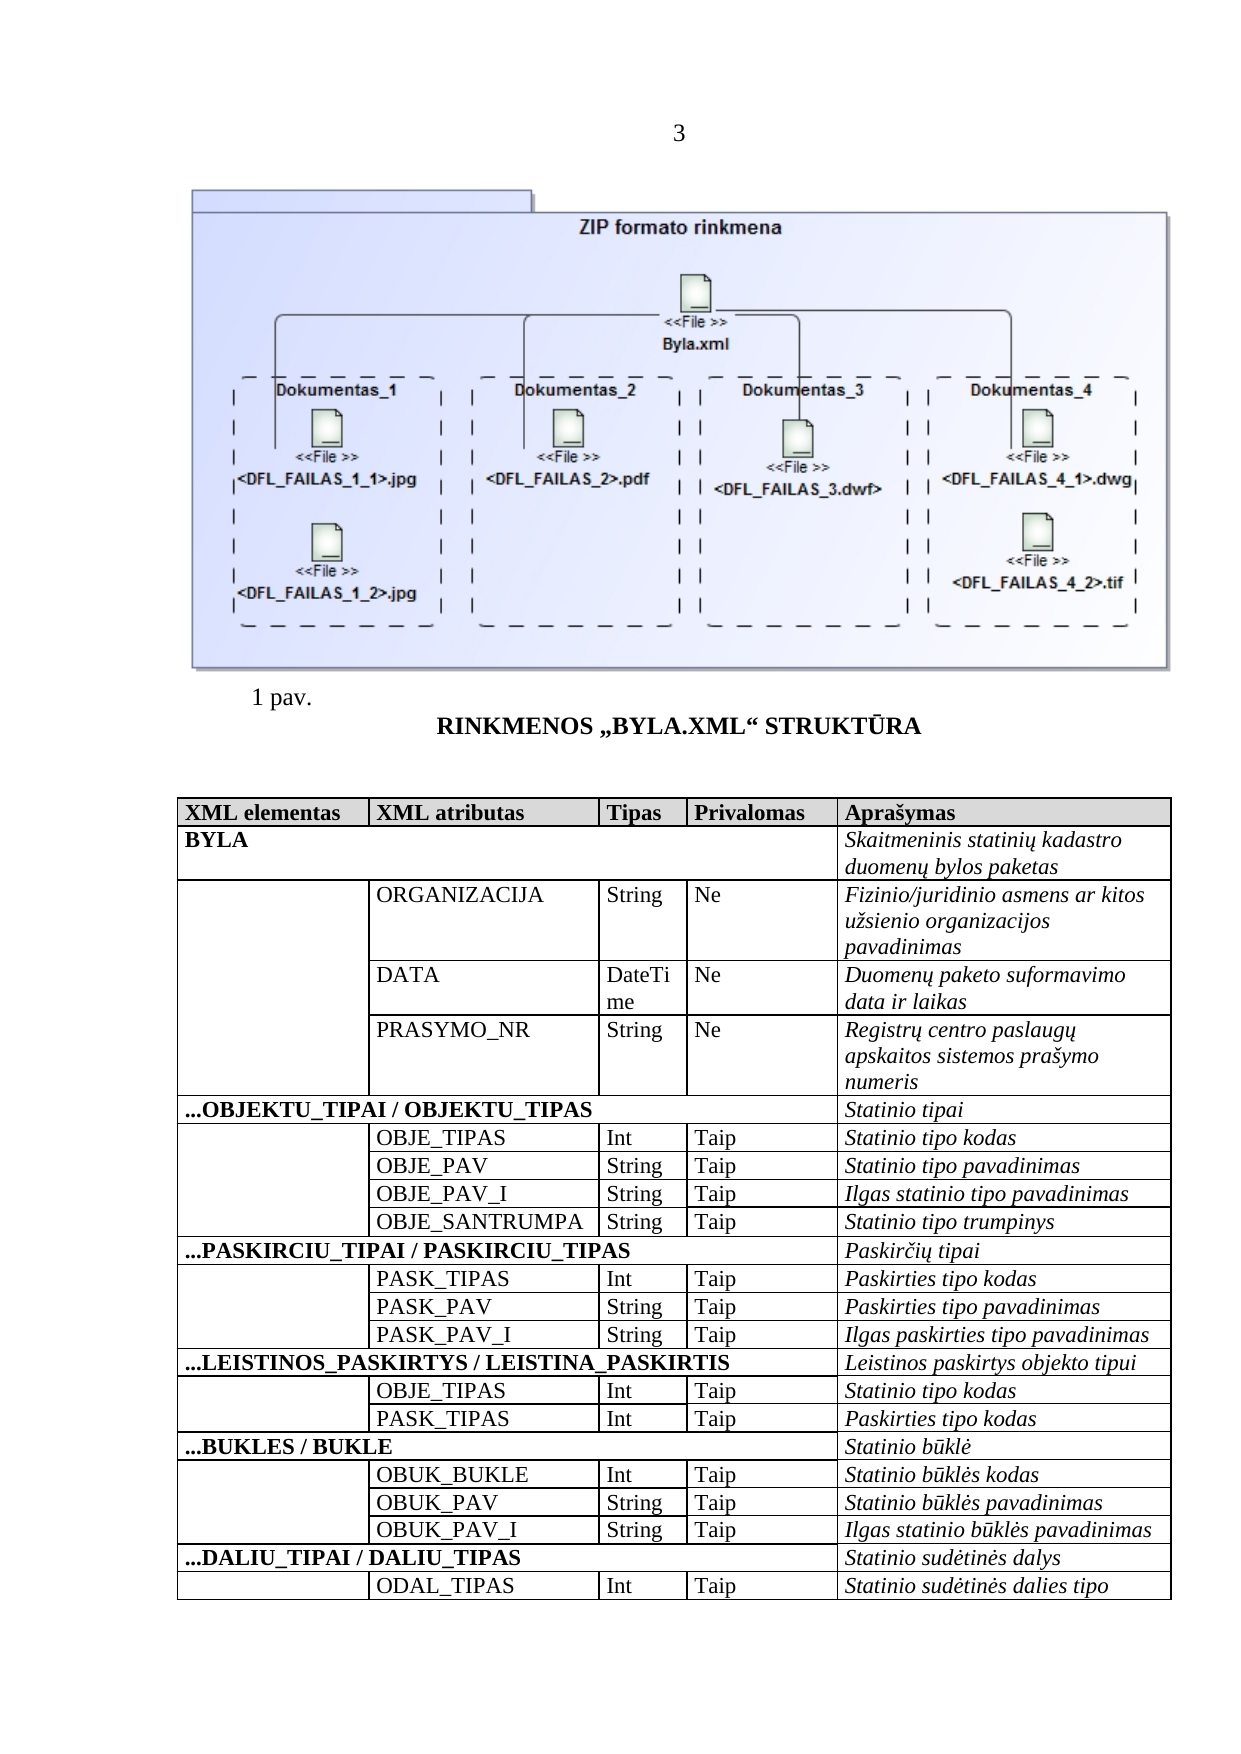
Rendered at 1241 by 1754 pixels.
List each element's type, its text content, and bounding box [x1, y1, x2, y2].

table_cell ORGANIZACIJA [370, 881, 598, 960]
table_cell OBJE_TIPAS [370, 1124, 598, 1151]
table_cell ...PASKIRCIU_TIPAI / PASKIRCIU_TIPAS [178, 1237, 837, 1264]
table_cell Registrų centro paslaugų apskaitos sistemos prašymo numeris [838, 1016, 1170, 1095]
table_cell Leistinos paskirtys objekto tipui [838, 1349, 1170, 1375]
table_cell Ne [688, 1016, 837, 1095]
table_cell ...OBJEKTU_TIPAI / OBJEKTU_TIPAS [178, 1096, 837, 1123]
table_cell Statinio būklės pavadinimas [838, 1488, 1170, 1515]
table_cell Fizinio/juridinio asmens ar kitos užsienio organizacijos pavadinimas [838, 881, 1170, 960]
table_cell String [600, 1180, 686, 1206]
table_cell Taip [688, 1488, 837, 1515]
table_cell Taip [688, 1516, 837, 1543]
table_cell Taip [688, 1377, 837, 1403]
table_cell Ilgas statinio tipo pavadinimas [838, 1180, 1170, 1206]
table_header XML elementas [178, 799, 368, 825]
table_cell Paskirties tipo kodas [838, 1404, 1170, 1431]
table_cell OBUK_BUKLE [370, 1461, 598, 1487]
table_cell Skaitmeninis statinių kadastro duomenų bylos paketas [838, 827, 1170, 879]
table_cell ...LEISTINOS_PASKIRTYS / LEISTINA_PASKIRTIS [178, 1349, 837, 1375]
table_cell Taip [688, 1321, 837, 1347]
table_cell Statinio būklė [838, 1432, 1170, 1459]
table_cell Int [600, 1124, 686, 1151]
table_cell ...BUKLES / BUKLE [178, 1433, 837, 1459]
table_cell Int [600, 1572, 686, 1599]
table_cell OBJE_PAV [370, 1152, 598, 1178]
table_cell Int [600, 1461, 686, 1487]
table_cell String [600, 1293, 686, 1319]
table_header Privalomas [688, 799, 837, 825]
table_cell Paskirties tipo kodas [838, 1265, 1170, 1292]
table_cell Taip [688, 1265, 837, 1292]
table_cell String [600, 1321, 686, 1347]
table_cell OBUK_PAV [370, 1489, 598, 1515]
table_cell String [600, 1152, 686, 1178]
table_cell Ne [688, 961, 837, 1014]
table_cell [178, 881, 368, 1095]
table_cell Ilgas paskirties tipo pavadinimas [838, 1321, 1170, 1347]
subtitle RINKMENOS „BYLA.XML“ STRUKTŪRA [177, 711, 1181, 739]
table_cell Taip [688, 1404, 837, 1431]
table_cell PASK_PAV_I [370, 1321, 598, 1347]
table_cell String [600, 1489, 686, 1515]
table_cell ...DALIU_TIPAI / DALIU_TIPAS [178, 1545, 837, 1571]
table_cell Statinio tipo kodas [838, 1124, 1170, 1151]
table_cell PASK_TIPAS [370, 1265, 598, 1292]
table_cell [178, 1377, 368, 1431]
table_header Aprašymas [838, 799, 1170, 825]
table_cell String [600, 1208, 686, 1236]
table_cell OBUK_PAV_I [370, 1517, 598, 1543]
table_cell [178, 1265, 368, 1347]
table_cell Ne [688, 881, 837, 960]
table_cell Int [600, 1377, 686, 1403]
table_cell String [600, 1517, 686, 1543]
table_cell DateTime [600, 961, 686, 1014]
table_cell Paskirčių tipai [838, 1237, 1170, 1264]
text 1 pav. [177, 682, 1181, 711]
table_cell PASK_TIPAS [370, 1405, 598, 1431]
table_cell Taip [688, 1572, 837, 1599]
table_cell OBJE_TIPAS [370, 1377, 598, 1403]
table_cell Taip [688, 1180, 837, 1206]
table_cell DATA [370, 961, 598, 1014]
table_cell Taip [688, 1152, 837, 1178]
table_cell Taip [688, 1293, 837, 1319]
table_cell PRASYMO_NR [370, 1016, 598, 1095]
table_cell Taip [688, 1461, 837, 1487]
table_cell BYLA [178, 827, 837, 879]
table_cell Duomenų paketo suformavimo data ir laikas [838, 961, 1170, 1014]
table_cell Paskirties tipo pavadinimas [838, 1293, 1170, 1319]
table_cell Statinio sudėtinės dalys [838, 1544, 1170, 1571]
table_cell [178, 1572, 368, 1599]
table_header XML atributas [370, 799, 598, 825]
table_cell [178, 1461, 368, 1543]
table_cell OBJE_SANTRUMPA [370, 1208, 598, 1236]
table_cell Taip [688, 1124, 837, 1151]
table_cell Statinio sudėtinės dalies tipo [838, 1572, 1170, 1599]
table_cell OBJE_PAV_I [370, 1180, 598, 1206]
table_cell Statinio tipo trumpinys [838, 1208, 1170, 1236]
table_cell Taip [688, 1208, 837, 1236]
table_cell Statinio būklės kodas [838, 1460, 1170, 1487]
table_header Tipas [600, 799, 686, 825]
table_cell Statinio tipai [838, 1096, 1170, 1123]
table_cell PASK_PAV [370, 1293, 598, 1319]
table_cell String [600, 881, 686, 960]
table_cell Statinio tipo pavadinimas [838, 1152, 1170, 1178]
table_cell Int [600, 1265, 686, 1292]
table_cell Statinio tipo kodas [838, 1376, 1170, 1403]
table_cell ODAL_TIPAS [370, 1572, 598, 1599]
table_cell String [600, 1016, 686, 1095]
table_cell [178, 1124, 368, 1236]
table_cell Int [600, 1405, 686, 1431]
table_cell Ilgas statinio būklės pavadinimas [838, 1516, 1170, 1543]
